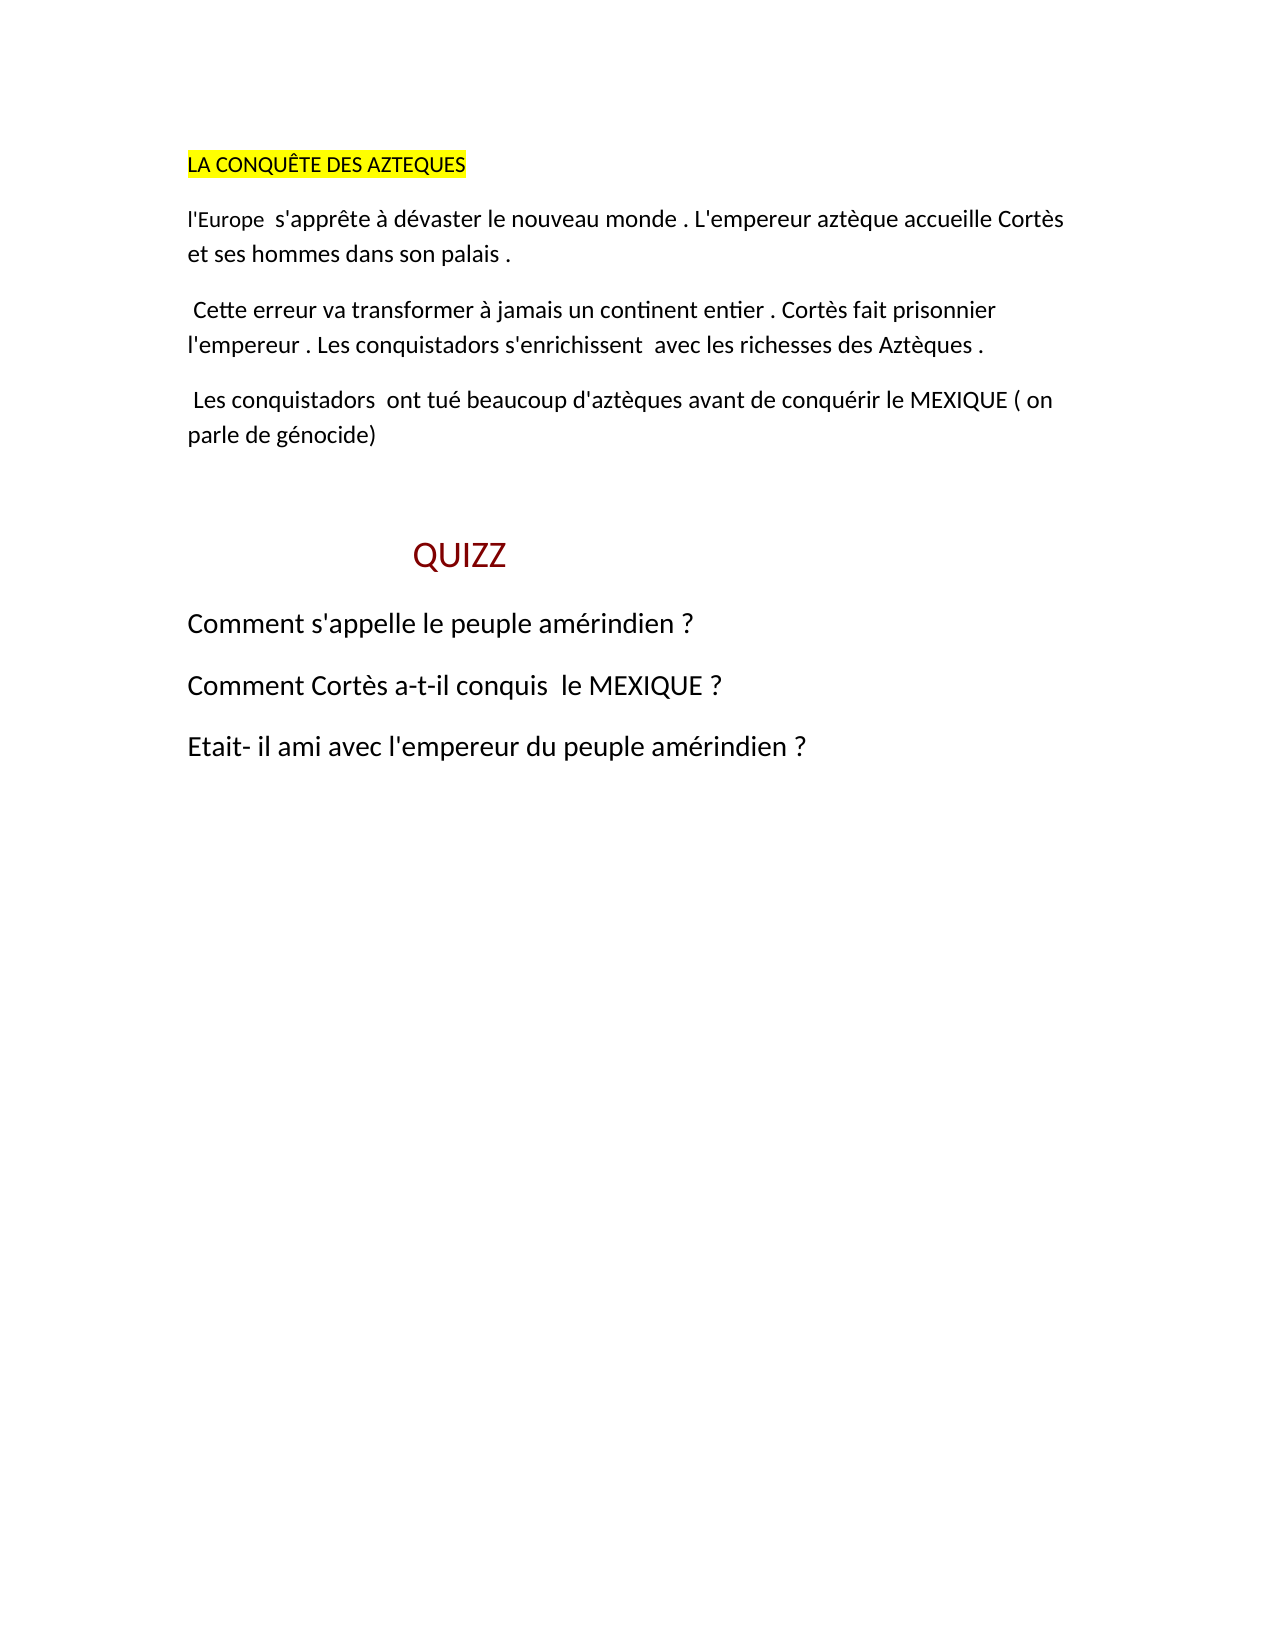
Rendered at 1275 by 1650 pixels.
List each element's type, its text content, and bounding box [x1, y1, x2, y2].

text Comment Cortès a-t-il conquis le MEXIQUE ? [187, 667, 1087, 702]
text l'Europe s'apprête à dévaster le nouveau monde . L'empereur aztèque accueille Cortès et ses hommes dans son palais . [187, 203, 1087, 268]
text LA CONQUÊTE DES AZTEQUES [187, 150, 1087, 178]
text QUIZZ [187, 531, 1087, 577]
text Les conquistadors ont tué beaucoup d'aztèques avant de conquérir le MEXIQUE ( on parle de génocide) [187, 385, 1087, 450]
text Cette erreur va transformer à jamais un continent entier . Cortès fait prisonnier l'empereur . Les conquistadors s'enrichissent avec les richesses des Aztèques . [187, 294, 1087, 359]
text Comment s'appelle le peuple amérindien ? [187, 605, 1087, 641]
text Etait- il ami avec l'empereur du peuple amérindien ? [187, 728, 1087, 764]
